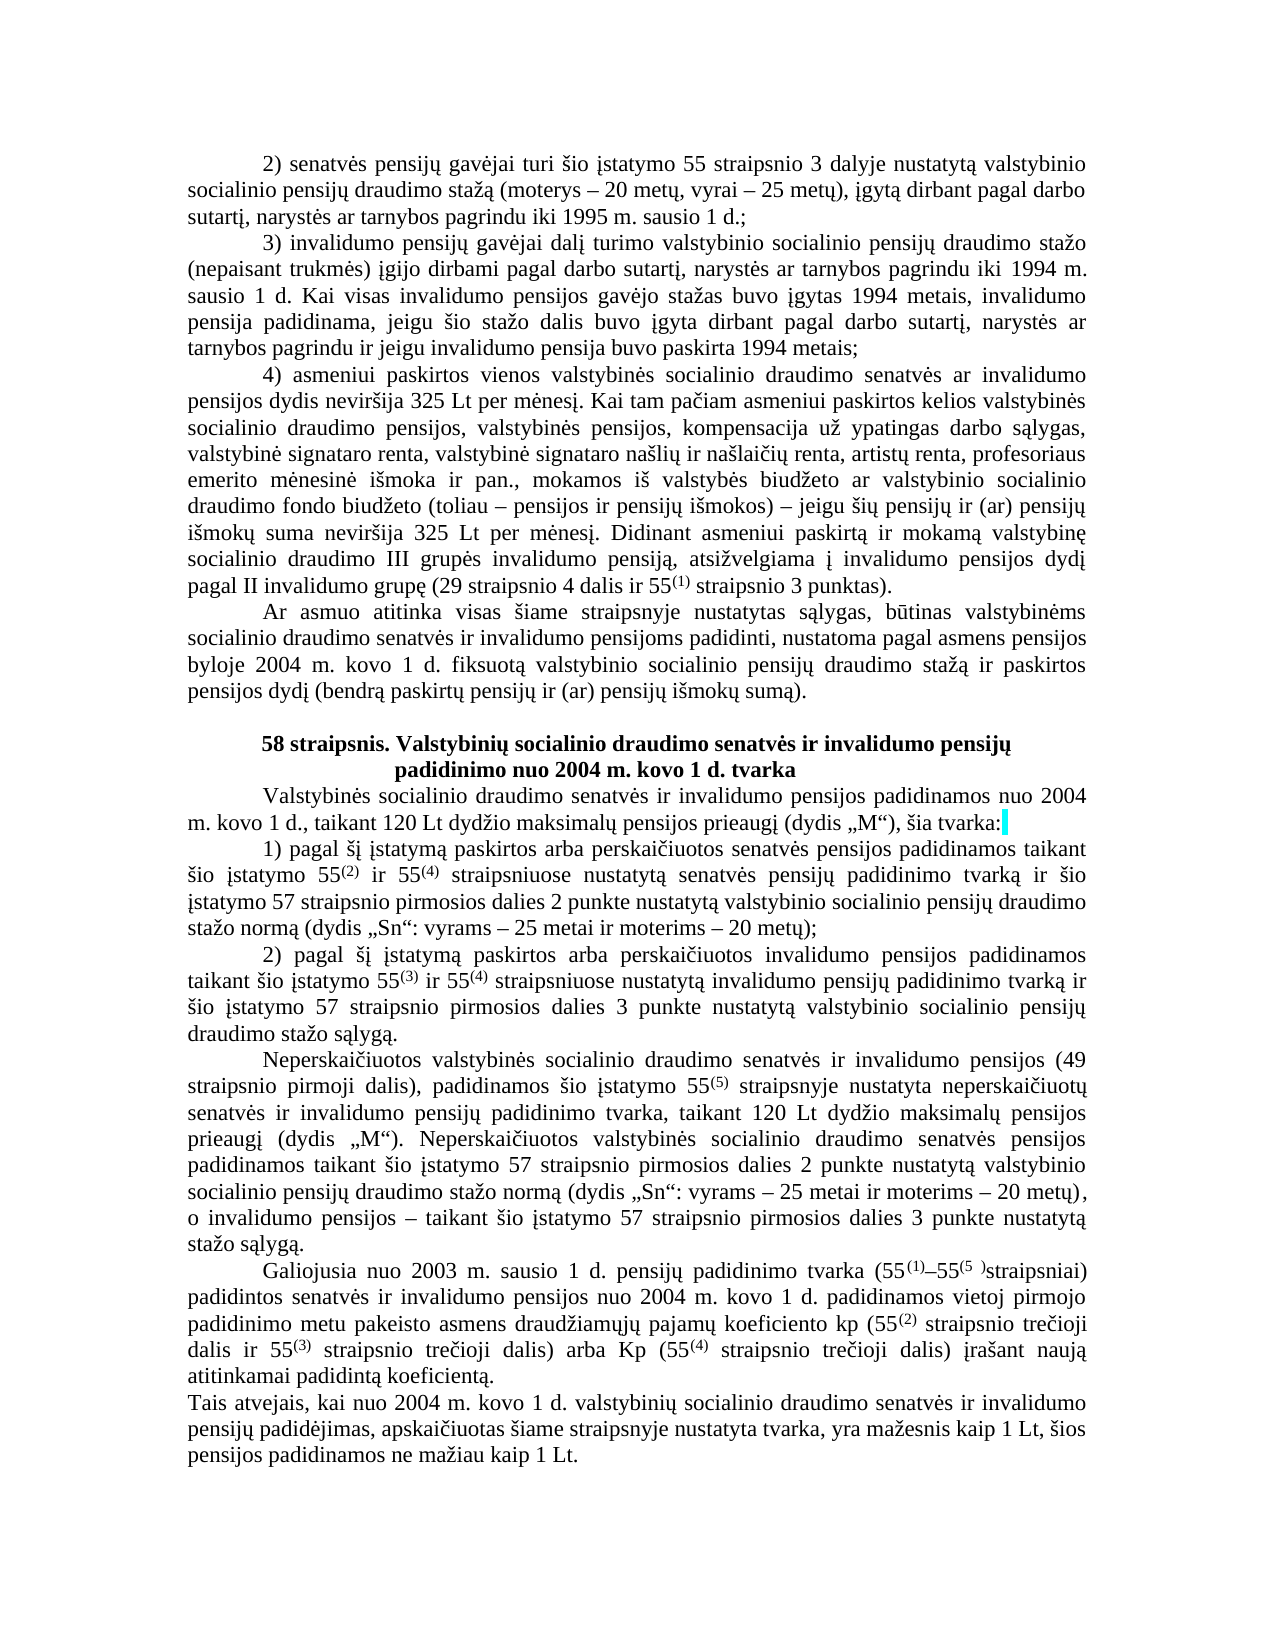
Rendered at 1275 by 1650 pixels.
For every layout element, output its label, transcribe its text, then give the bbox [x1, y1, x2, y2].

text 3) invalidumo pensijų gavėjai dalį turimo valstybinio socialinio pensijų draudimo stažo (nepaisant trukmės) įgijo dirbami pagal darbo sutartį, narystės ar tarnybos pagrindu iki 1994 m. sausio 1 d. Kai visas invalidumo pensijos gavėjo stažas buvo įgytas 1994 metais, invalidumo pensija padidinama, jeigu šio stažo dalis buvo įgyta dirbant pagal darbo sutartį, narystės ar tarnybos pagrindu ir jeigu invalidumo pensija buvo paskirta 1994 metais; [187, 229, 1087, 361]
text 2) senatvės pensijų gavėjai turi šio įstatymo 55 straipsnio 3 dalyje nustatytą valstybinio socialinio pensijų draudimo stažą (moterys – 20 metų, vyrai – 25 metų), įgytą dirbant pagal darbo sutartį, narystės ar tarnybos pagrindu iki 1995 m. sausio 1 d.; [187, 150, 1087, 229]
text 58 straipsnis. Valstybinių socialinio draudimo senatvės ir invalidumo pensijų [187, 730, 1087, 756]
text Valstybinės socialinio draudimo senatvės ir invalidumo pensijos padidinamos nuo 2004 m. kovo 1 d., taikant 120 Lt dydžio maksimalų pensijos prieaugį (dydis „M“), šia tvarka: [187, 782, 1087, 835]
text 2) pagal šį įstatymą paskirtos arba perskaičiuotos invalidumo pensijos padidinamos taikant šio įstatymo 55(3) ir 55(4) straipsniuose nustatytą invalidumo pensijų padidinimo tvarką ir šio įstatymo 57 straipsnio pirmosios dalies 3 punkte nustatytą valstybinio socialinio pensijų draudimo stažo sąlygą. [187, 941, 1087, 1046]
text Galiojusia nuo 2003 m. sausio 1 d. pensijų padidinimo tvarka (55(1)–55(5 )straipsniai) padidintos senatvės ir invalidumo pensijos nuo 2004 m. kovo 1 d. padidinamos vietoj pirmojo padidinimo metu pakeisto asmens draudžiamųjų pajamų koeficiento kp (55(2) straipsnio trečioji dalis ir 55(3) straipsnio trečioji dalis) arba Kp (55(4) straipsnio trečioji dalis) įrašant naują atitinkamai padidintą koeficientą. [187, 1257, 1087, 1389]
text padidinimo nuo 2004 m. kovo 1 d. tvarka [187, 756, 1087, 782]
text 1) pagal šį įstatymą paskirtos arba perskaičiuotos senatvės pensijos padidinamos taikant šio įstatymo 55(2) ir 55(4) straipsniuose nustatytą senatvės pensijų padidinimo tvarką ir šio įstatymo 57 straipsnio pirmosios dalies 2 punkte nustatytą valstybinio socialinio pensijų draudimo stažo normą (dydis „Sn“: vyrams – 25 metai ir moterims – 20 metų); [187, 835, 1087, 941]
text Tais atvejais, kai nuo 2004 m. kovo 1 d. valstybinių socialinio draudimo senatvės ir invalidumo pensijų padidėjimas, apskaičiuotas šiame straipsnyje nustatyta tvarka, yra mažesnis kaip 1 Lt, šios pensijos padidinamos ne mažiau kaip 1 Lt. [187, 1389, 1087, 1468]
text Ar asmuo atitinka visas šiame straipsnyje nustatytas sąlygas, būtinas valstybinėms socialinio draudimo senatvės ir invalidumo pensijoms padidinti, nustatoma pagal asmens pensijos byloje 2004 m. kovo 1 d. fiksuotą valstybinio socialinio pensijų draudimo stažą ir paskirtos pensijos dydį (bendrą paskirtų pensijų ir (ar) pensijų išmokų sumą). [187, 598, 1087, 703]
text 4) asmeniui paskirtos vienos valstybinės socialinio draudimo senatvės ar invalidumo pensijos dydis neviršija 325 Lt per mėnesį. Kai tam pačiam asmeniui paskirtos kelios valstybinės socialinio draudimo pensijos, valstybinės pensijos, kompensacija už ypatingas darbo sąlygas, valstybinė signataro renta, valstybinė signataro našlių ir našlaičių renta, artistų renta, profesoriaus emerito mėnesinė išmoka ir pan., mokamos iš valstybės biudžeto ar valstybinio socialinio draudimo fondo biudžeto (toliau – pensijos ir pensijų išmokos) – jeigu šių pensijų ir (ar) pensijų išmokų suma neviršija 325 Lt per mėnesį. Didinant asmeniui paskirtą ir mokamą valstybinę socialinio draudimo III grupės invalidumo pensiją, atsižvelgiama į invalidumo pensijos dydį pagal II invalidumo grupę (29 straipsnio 4 dalis ir 55(1) straipsnio 3 punktas). [187, 361, 1087, 598]
text Neperskaičiuotos valstybinės socialinio draudimo senatvės ir invalidumo pensijos (49 straipsnio pirmoji dalis), padidinamos šio įstatymo 55(5) straipsnyje nustatyta neperskaičiuotų senatvės ir invalidumo pensijų padidinimo tvarka, taikant 120 Lt dydžio maksimalų pensijos prieaugį (dydis „M“). Neperskaičiuotos valstybinės socialinio draudimo senatvės pensijos padidinamos taikant šio įstatymo 57 straipsnio pirmosios dalies 2 punkte nustatytą valstybinio socialinio pensijų draudimo stažo normą (dydis „Sn“: vyrams – 25 metai ir moterims – 20 metų), o invalidumo pensijos – taikant šio įstatymo 57 straipsnio pirmosios dalies 3 punkte nustatytą stažo sąlygą. [187, 1046, 1087, 1257]
